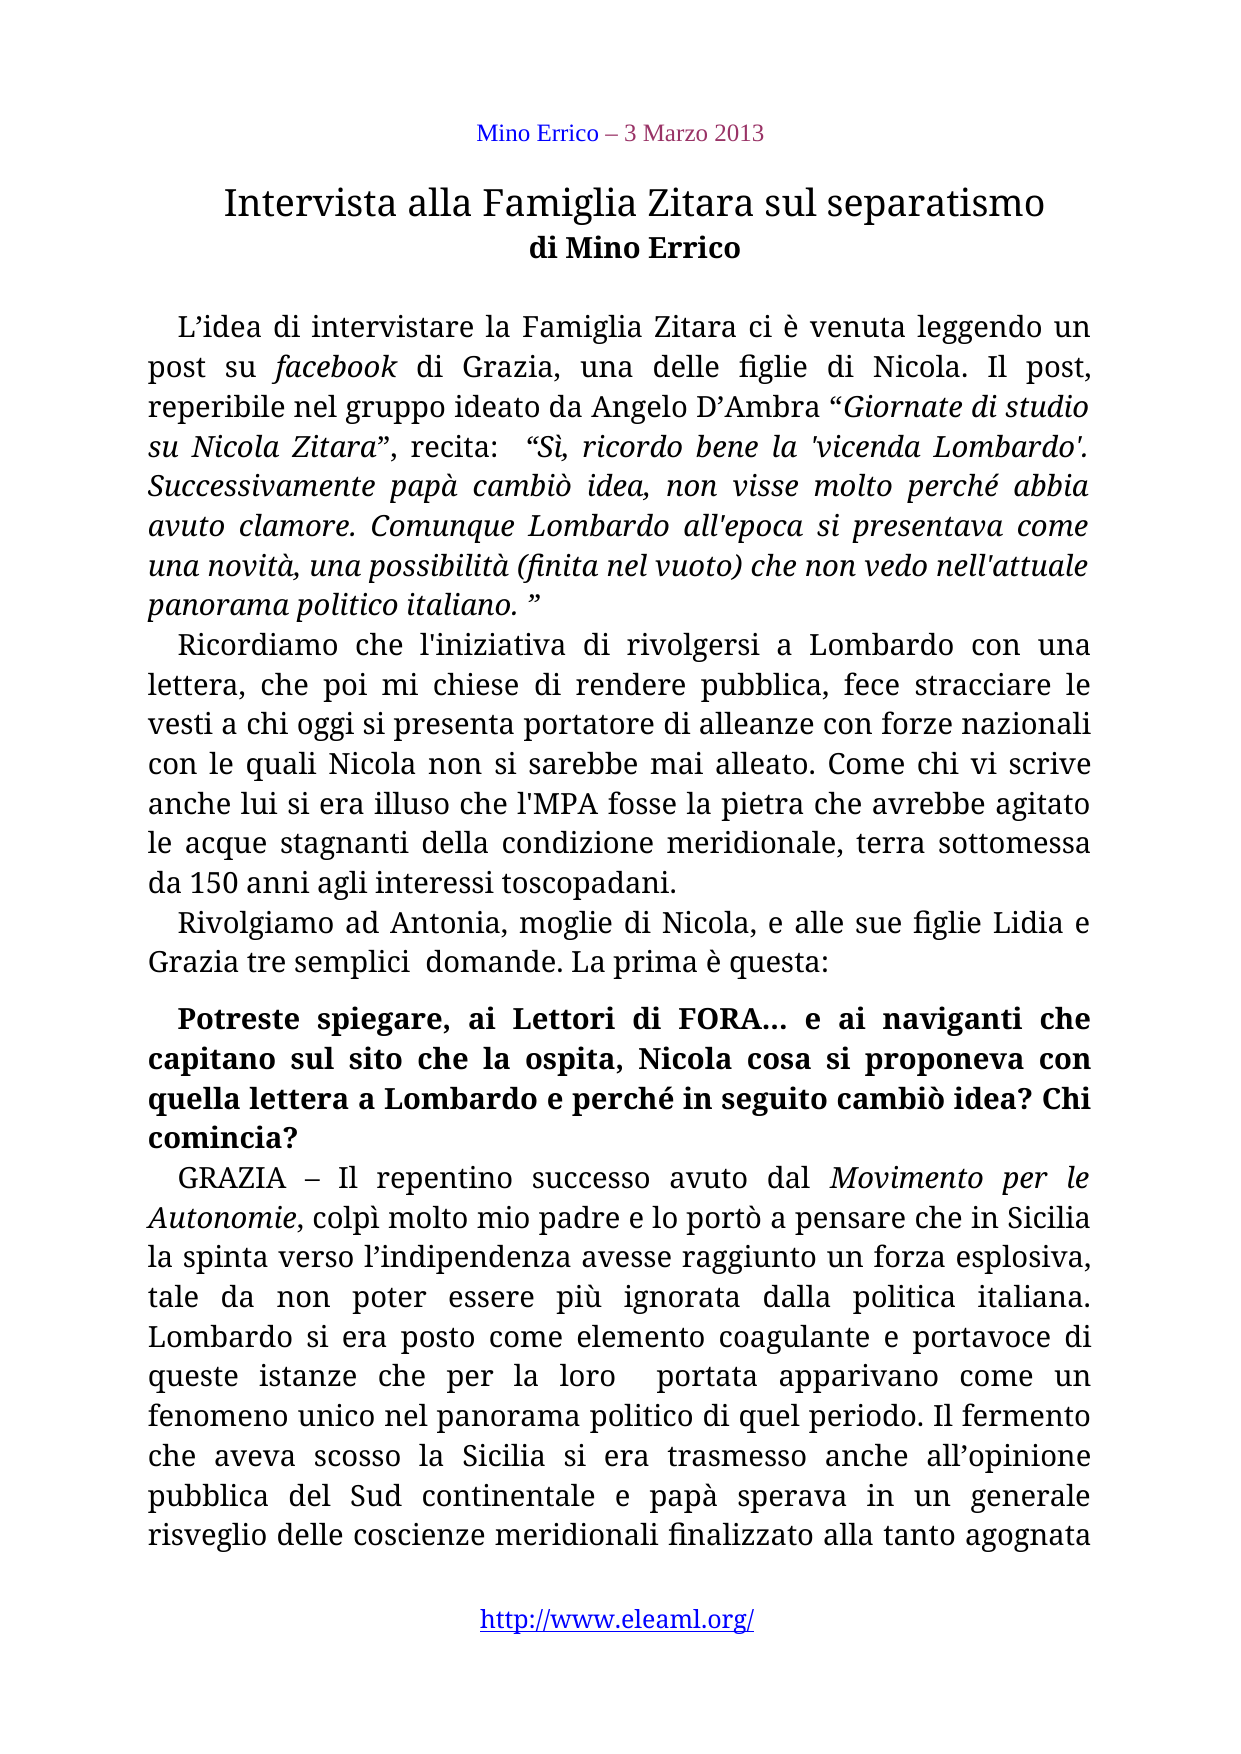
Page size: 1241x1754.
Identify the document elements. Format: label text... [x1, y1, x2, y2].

text Intervista alla Famiglia Zitara sul separatismo [148, 176, 1093, 227]
text Potreste spiegare, ai Lettori di FORA... e ai naviganti che capitano sul sito che la ospita, Nicola cosa si proponeva con quella lettera a Lombardo e perché in seguito cambiò idea? Chi comincia? [148, 998, 1093, 1157]
text di Mino Errico [148, 227, 1093, 267]
text Ricordiamo che l'iniziativa di rivolgersi a Lombardo con una lettera, che poi mi chiese di rendere pubblica, fece stracciare le vesti a chi oggi si presenta portatore di alleanze con forze nazionali con le quali Nicola non si sarebbe mai alleato. Come chi vi scrive anche lui si era illuso che l'MPA fosse la pietra che avrebbe agitato le acque stagnanti della condizione meridionale, terra sottomessa da 150 anni agli interessi toscopadani. [148, 624, 1093, 902]
text GRAZIA – Il repentino successo avuto dal Movimento per le Autonomie, colpì molto mio padre e lo portò a pensare che in Sicilia la spinta verso l’indipendenza avesse raggiunto un forza esplosiva, tale da non poter essere più ignorata dalla politica italiana. Lombardo si era posto come elemento coagulante e portavoce di queste istanze che per la loro portata apparivano come un fenomeno unico nel panorama politico di quel periodo. Il fermento che aveva scosso la Sicilia si era trasmesso anche all’opinione pubblica del Sud continentale e papà sperava in un generale risveglio delle coscienze meridionali finalizzato alla tanto agognata [148, 1157, 1093, 1554]
text L’idea di intervistare la Famiglia Zitara ci è venuta leggendo un post su facebook di Grazia, una delle figlie di Nicola. Il post, reperibile nel gruppo ideato da Angelo D’Ambra “Giornate di studio su Nicola Zitara”, recita: “Sì, ricordo bene la 'vicenda Lombardo'. Successivamente papà cambiò idea, non visse molto perché abbia avuto clamore. Comunque Lombardo all'epoca si presentava come una novità, una possibilità (finita nel vuoto) che non vedo nell'attuale panorama politico italiano. ” [148, 307, 1093, 624]
text Rivolgiamo ad Antonia, moglie di Nicola, e alle sue figlie Lidia e Grazia tre semplici domande. La prima è questa: [148, 902, 1093, 981]
